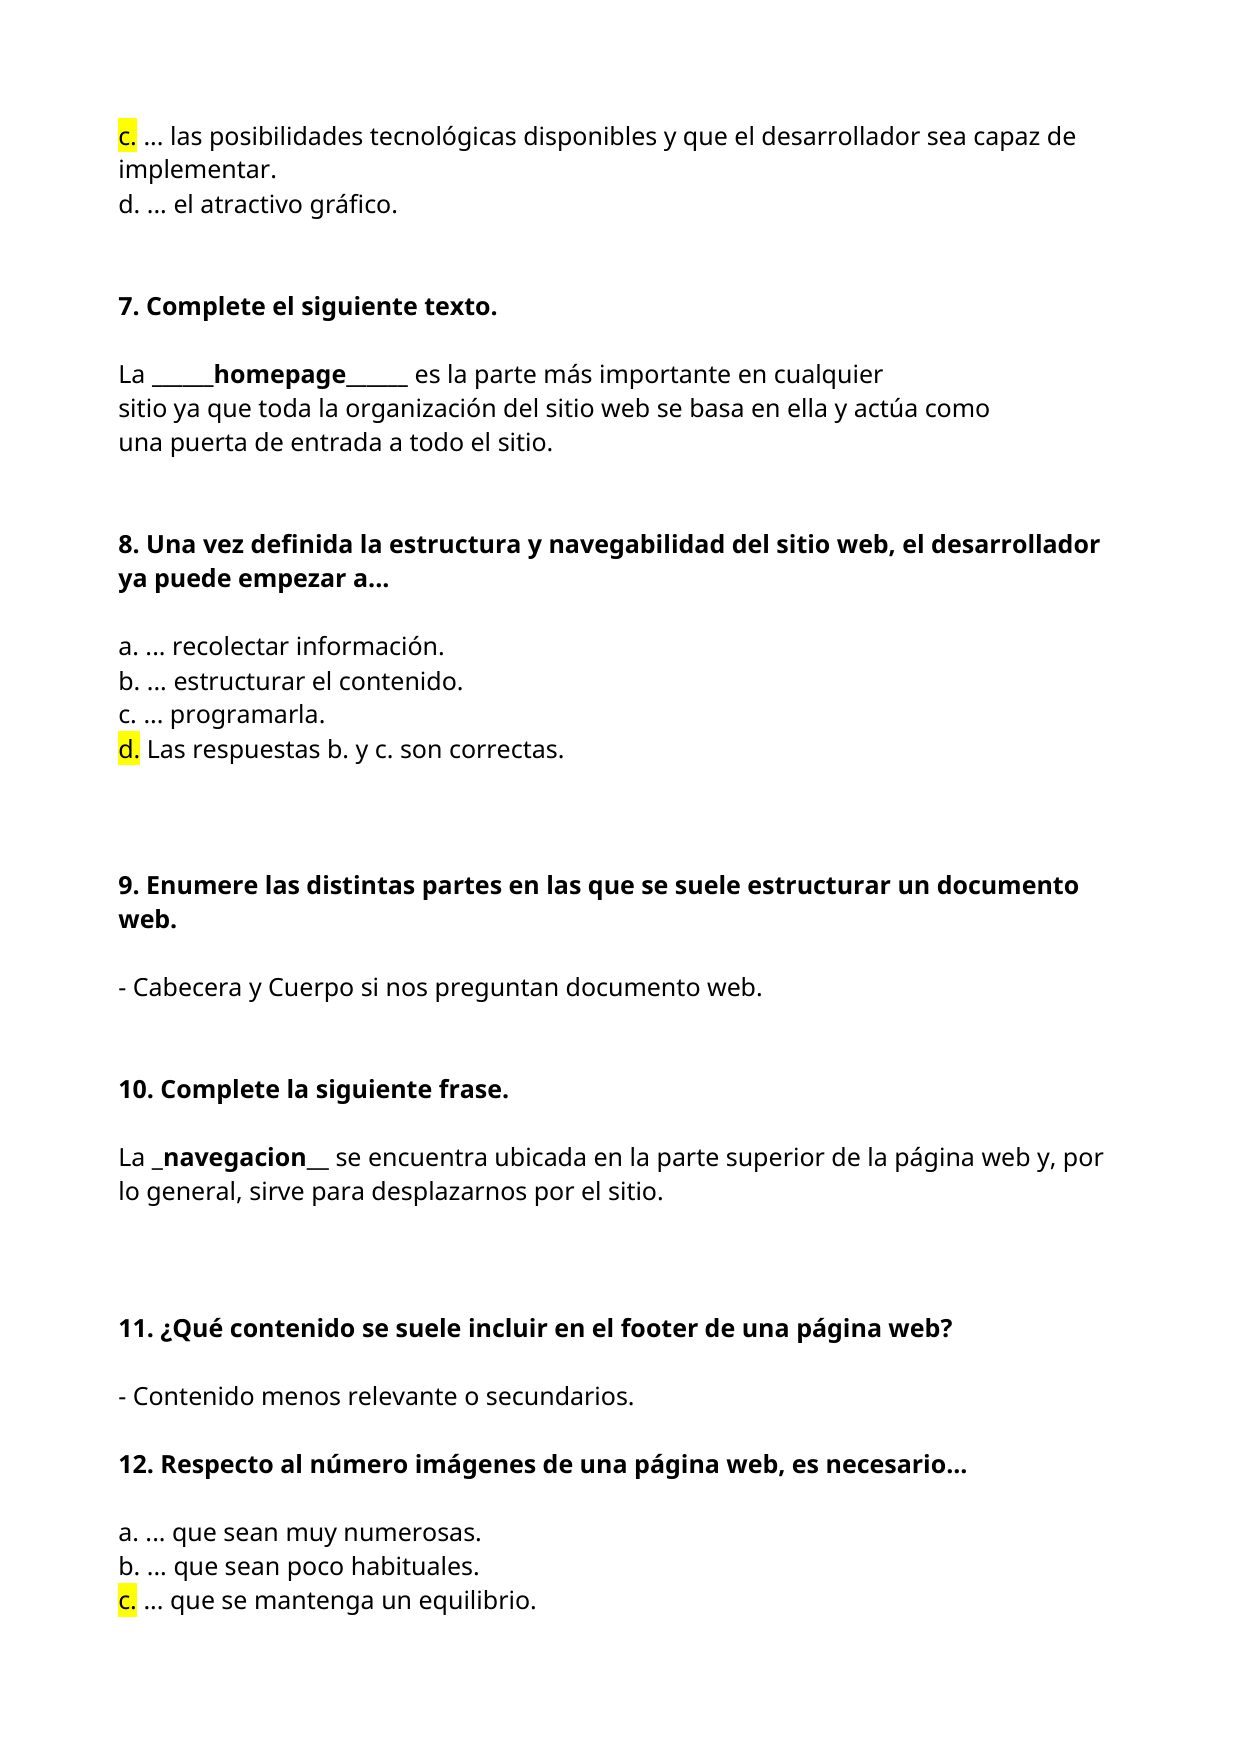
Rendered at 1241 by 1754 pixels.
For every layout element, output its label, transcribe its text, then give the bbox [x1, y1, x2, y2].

text d. Las respuestas b. y c. son correctas. [118, 731, 1122, 765]
text sitio ya que toda la organización del sitio web se basa en ella y actúa como [118, 391, 1122, 425]
text c. ... que se mantenga un equilibrio. [118, 1583, 1122, 1617]
text 10. Complete la siguiente frase. [118, 1072, 1122, 1106]
text 11. ¿Qué contenido se suele incluir en el footer de una página web? [118, 1310, 1122, 1344]
text d. ... el atractivo gráfico. [118, 186, 1122, 220]
text - Contenido menos relevante o secundarios. [118, 1378, 1122, 1412]
text a. ... recolectar información. [118, 629, 1122, 663]
text La ______homepage______ es la parte más importante en cualquier [118, 357, 1122, 391]
text 8. Una vez definida la estructura y navegabilidad del sitio web, el desarrollador ya puede empezar a... [118, 527, 1122, 595]
text b. ... estructurar el contenido. [118, 663, 1122, 697]
text 9. Enumere las distintas partes en las que se suele estructurar un documento web. [118, 867, 1122, 936]
text - Cabecera y Cuerpo si nos preguntan documento web. [118, 970, 1122, 1004]
text b. ... que sean poco habituales. [118, 1549, 1122, 1583]
text a. ... que sean muy numerosas. [118, 1515, 1122, 1549]
text 12. Respecto al número imágenes de una página web, es necesario... [118, 1447, 1122, 1481]
text una puerta de entrada a todo el sitio. [118, 425, 1122, 459]
text c. ... las posibilidades tecnológicas disponibles y que el desarrollador sea capaz de implementar. [118, 118, 1122, 186]
text 7. Complete el siguiente texto. [118, 288, 1122, 322]
text c. ... programarla. [118, 697, 1122, 731]
text La _navegacion__ se encuentra ubicada en la parte superior de la página web y, por lo general, sirve para desplazarnos por el sitio. [118, 1140, 1122, 1208]
